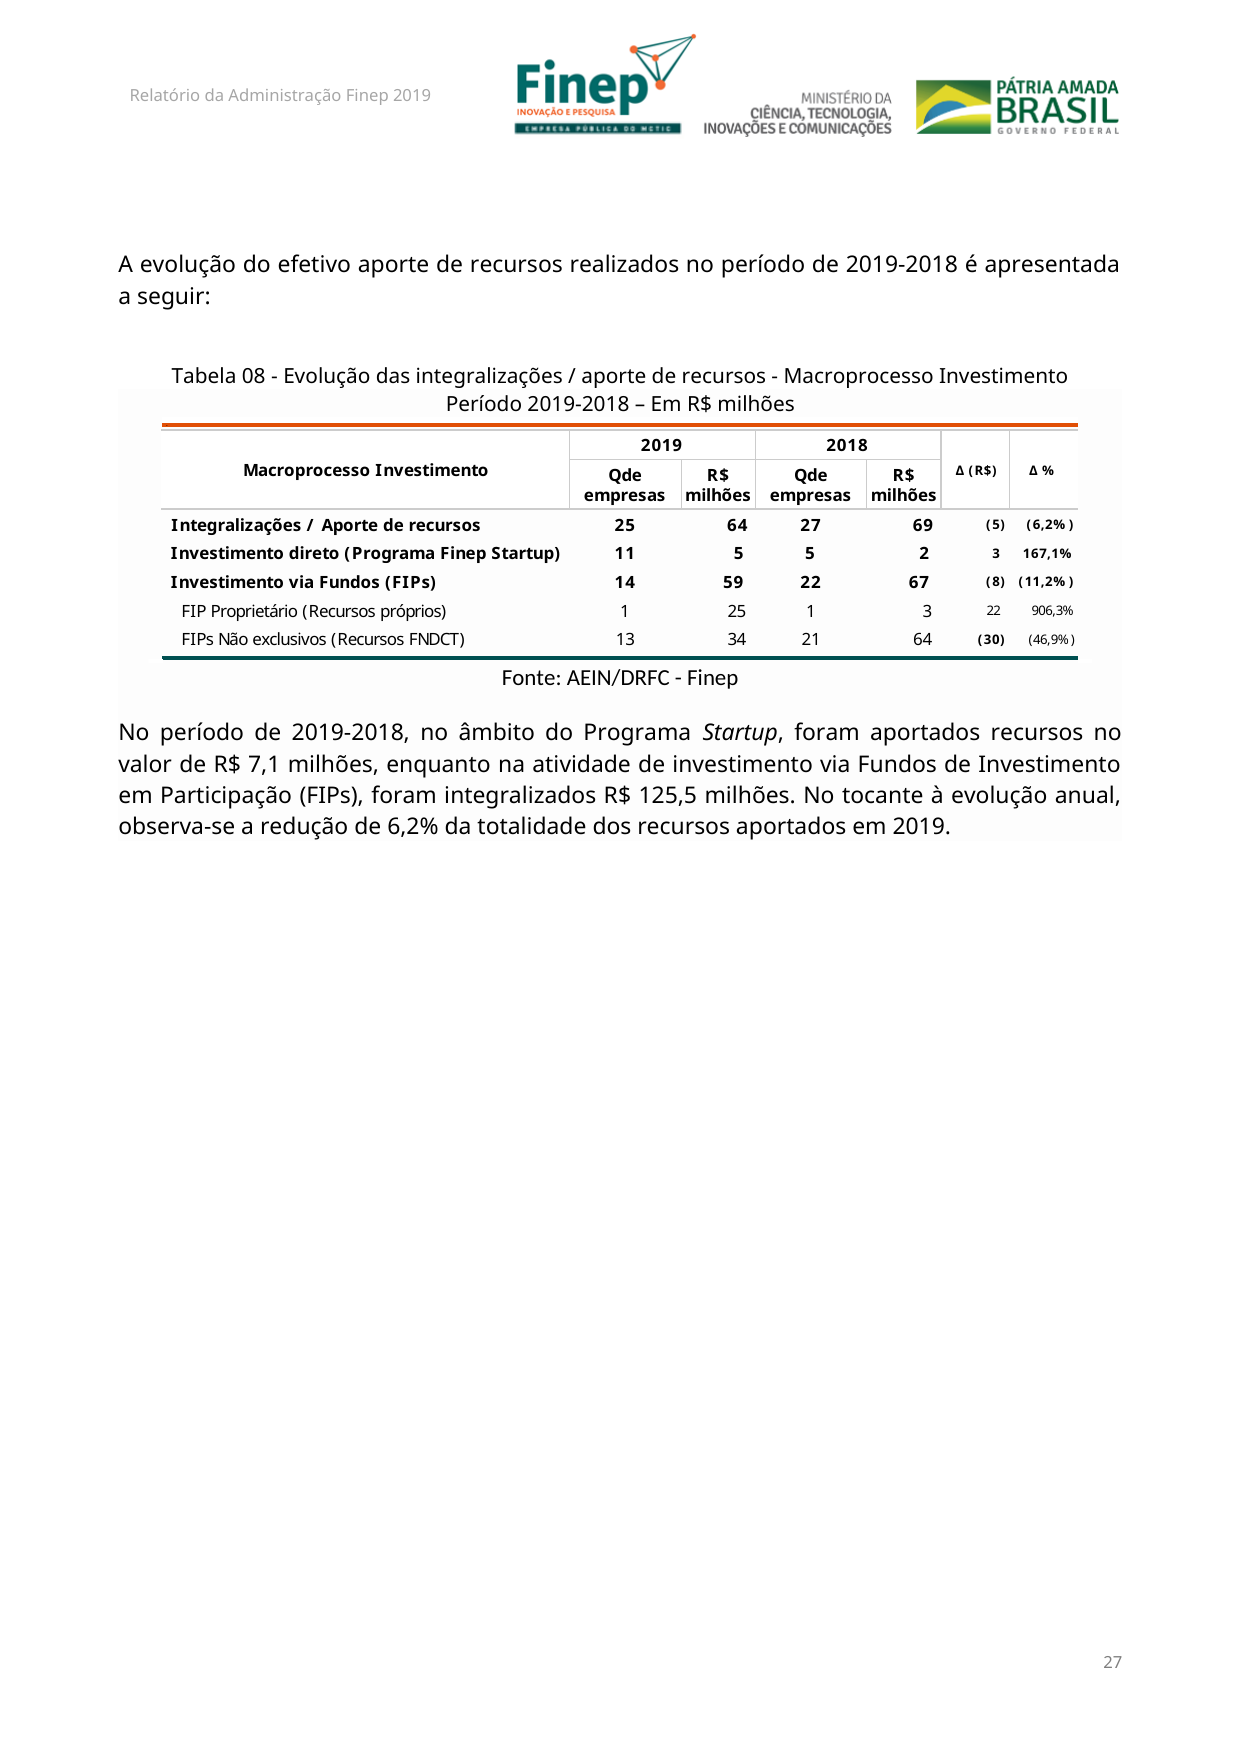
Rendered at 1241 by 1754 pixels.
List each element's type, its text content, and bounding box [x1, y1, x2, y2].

text A evolução do efetivo aporte de recursos realizados no período de 2019-2018 é apresentada a seguir: [118, 248, 1122, 311]
text Tabela 08 - Evolução das integralizações / aporte de recursos - Macroprocesso Investimento [118, 361, 1122, 389]
text Fonte: AEIN/DRFC - Finep [118, 663, 1122, 691]
picture [509, 16, 1122, 155]
text Período 2019-2018 – Em R$ milhões [118, 389, 1122, 418]
text No período de 2019-2018, no âmbito do Programa Startup, foram aportados recursos no valor de R$ 7,1 milhões, enquanto na atividade de investimento via Fundos de Investimento em Participação (FIPs), foram integralizados R$ 125,5 milhões. No tocante à evolução anual, observa-se a redução de 6,2% da totalidade dos recursos aportados em 2019. [118, 716, 1122, 841]
